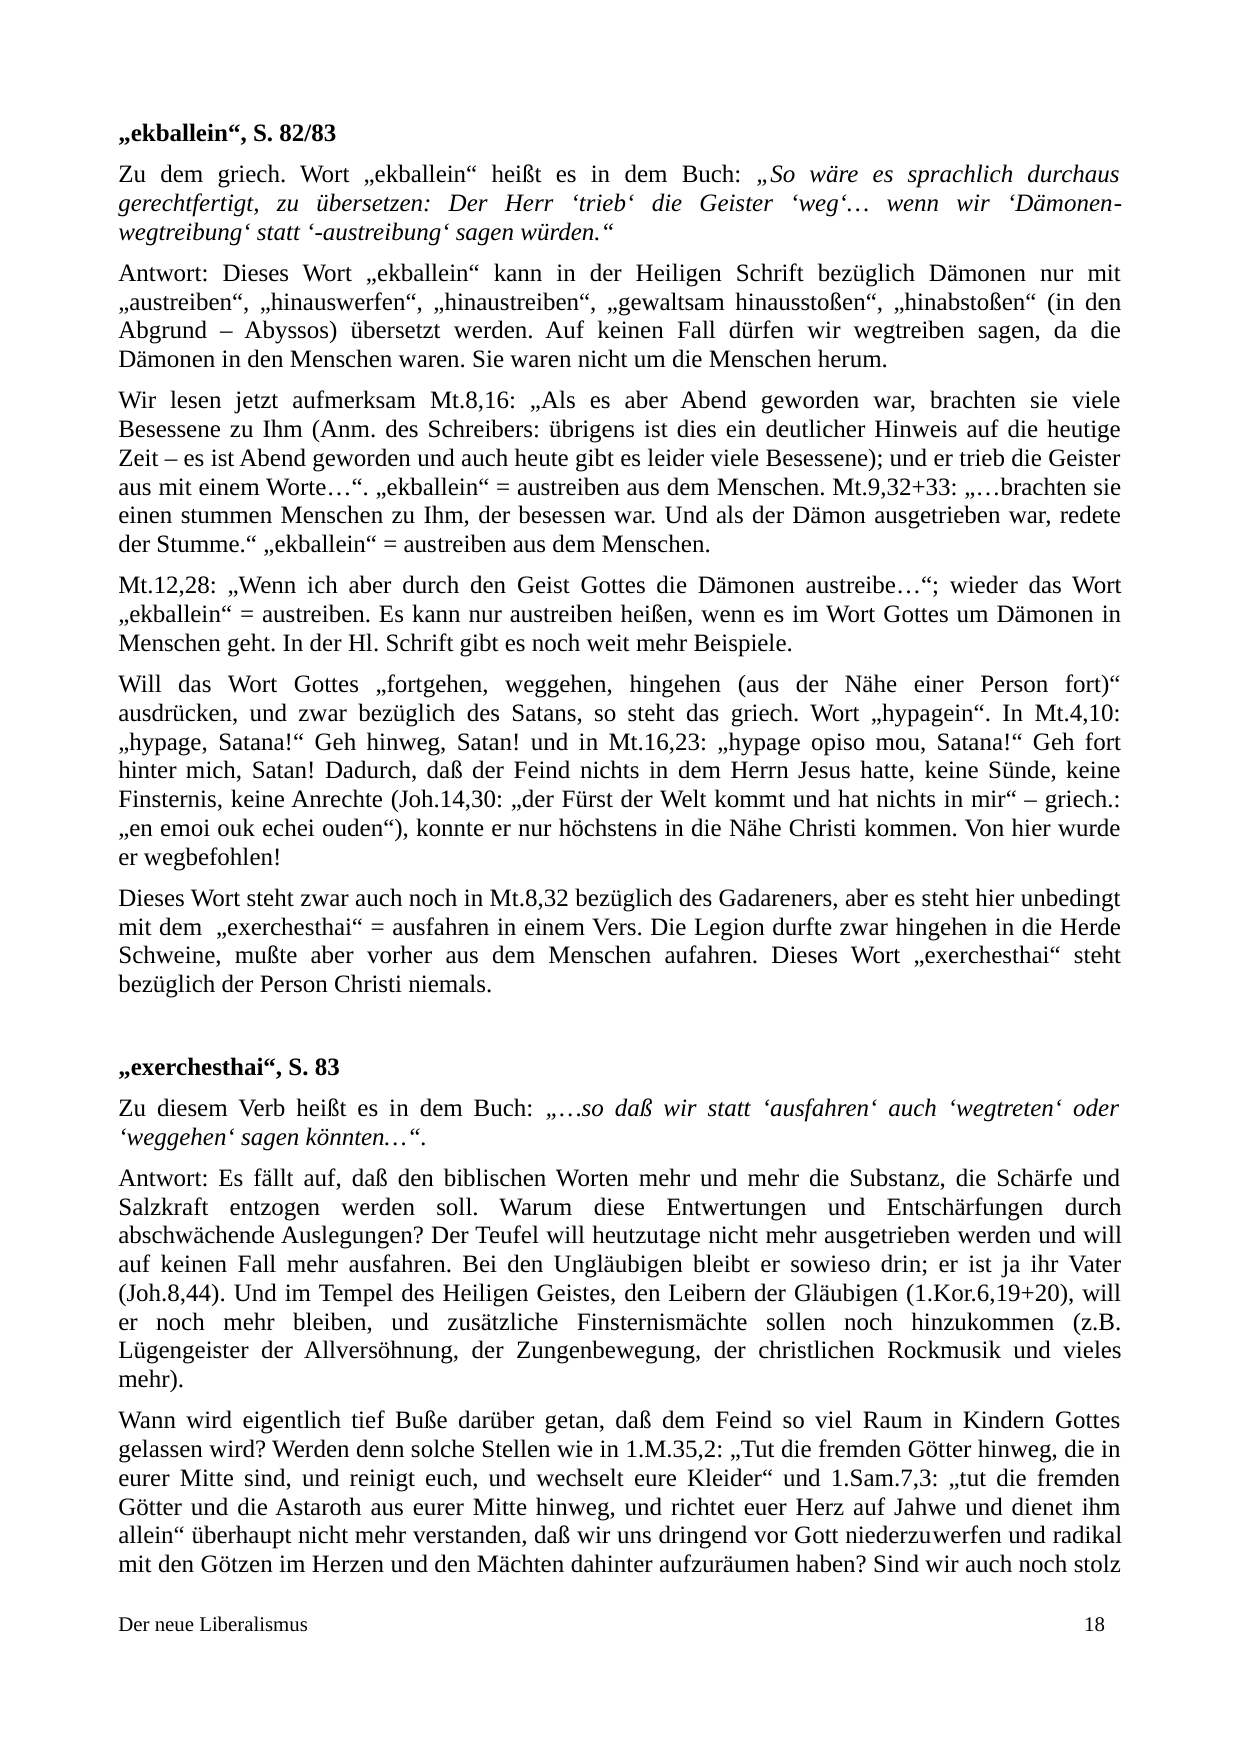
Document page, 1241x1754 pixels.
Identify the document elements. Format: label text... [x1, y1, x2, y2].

text „ekballein“, S. 82/83 [118, 118, 1122, 147]
text „exerchesthai“, S. 83 [118, 1052, 1122, 1081]
text Zu diesem Verb heißt es in dem Buch: „…so daß wir statt ‘ausfahren‘ auch ‘wegtreten‘ oder ‘weggehen‘ sagen könnten…“. [118, 1093, 1122, 1151]
text Mt.12,28: „Wenn ich aber durch den Geist Gottes die Dämonen austreibe…“; wieder das Wort „ekballein“ = austreiben. Es kann nur austreiben heißen, wenn es im Wort Gottes um Dämonen in Menschen geht. In der Hl. Schrift gibt es noch weit mehr Beispiele. [118, 571, 1122, 657]
text Antwort: Es fällt auf, daß den biblischen Worten mehr und mehr die Substanz, die Schärfe und Salzkraft entzogen wer­den soll. Warum diese Entwertungen und Entschärfungen durch abschwächende Auslegungen? Der Teufel will heutzu­tage nicht mehr ausgetrieben werden und will auf keinen Fall mehr ausfahren. Bei den Ungläubigen bleibt er sowieso drin; er ist ja ihr Vater (Joh.8,44). Und im Tempel des Heiligen Geistes, den Leibern der Gläubigen (1.Kor.6,19+20), will er noch mehr bleiben, und zusätzliche Finsternismächte sollen noch hinzukommen (z.B. Lügengeister der Allver­söhnung, der Zungenbewegung, der christlichen Rockmusik und vieles mehr). [118, 1163, 1122, 1393]
text Antwort: Dieses Wort „ekballein“ kann in der Heiligen Schrift bezüglich Dämonen nur mit „austreiben“, „hinauswerfen“, „hinaustreiben“, „gewaltsam hinausstoßen“, „hinabstoßen“ (in den Abgrund – Abyssos) übersetzt werden. Auf keinen Fall dürfen wir wegtreiben sagen, da die Dämonen in den Menschen waren. Sie waren nicht um die Menschen herum. [118, 258, 1122, 373]
text Wann wird eigentlich tief Buße darüber getan, daß dem Feind so viel Raum in Kindern Gottes gelassen wird? Wer­den denn solche Stellen wie in 1.M.35,2: „Tut die fremden Götter hinweg, die in eurer Mitte sind, und reinigt euch, und wechselt eure Kleider“ und 1.Sam.7,3: „tut die fremden Götter und die Astaroth aus eurer Mitte hinweg, und richtet euer Herz auf Jahwe und dienet ihm allein“ überhaupt nicht mehr verstanden, daß wir uns dringend vor Gott niederzu­werfen und radikal mit den Götzen im Herzen und den Mächten dahinter aufzuräumen haben? Sind wir auch noch stolz [118, 1406, 1122, 1578]
text Will das Wort Gottes „fortgehen, weggehen, hingehen (aus der Nähe einer Person fort)“ ausdrücken, und zwar bezüglich des Satans, so steht das griech. Wort „hypagein“. In Mt.4,10: „hypage, Satana!“ Geh hinweg, Satan! und in Mt.16,23: „hypage opiso mou, Satana!“ Geh fort hinter mich, Satan! Dadurch, daß der Feind nichts in dem Herrn Jesus hatte, keine Sünde, keine Finsternis, keine Anrechte (Joh.14,30: „der Fürst der Welt kommt und hat nichts in mir“ – griech.: „en emoi ouk echei ouden“), konnte er nur höchstens in die Nähe Christi kommen. Von hier wurde er wegbefohlen! [118, 669, 1122, 871]
text Dieses Wort steht zwar auch noch in Mt.8,32 bezüglich des Gadareners, aber es steht hier unbedingt mit dem „exerchesthai“ = ausfahren in einem Vers. Die Legion durfte zwar hingehen in die Herde Schweine, mußte aber vorher aus dem Menschen aufahren. Dieses Wort „exerchesthai“ steht bezüglich der Person Christi niemals. [118, 883, 1122, 998]
text Wir lesen jetzt aufmerksam Mt.8,16: „Als es aber Abend geworden war, brachten sie viele Besessene zu Ihm (Anm. des Schreibers: übrigens ist dies ein deutlicher Hinweis auf die heutige Zeit – es ist Abend geworden und auch heute gibt es leider viele Besessene); und er trieb die Geister aus mit einem Worte…“. „ekballein“ = austreiben aus dem Menschen. Mt.9,32+33: „…brachten sie einen stummen Menschen zu Ihm, der besessen war. Und als der Dämon ausgetrieben war, redete der Stumme.“ „ekballein“ = aus­treiben aus dem Menschen. [118, 386, 1122, 558]
text Zu dem griech. Wort „ekballein“ heißt es in dem Buch: „So wäre es sprachlich durchaus gerechtfertigt, zu übersetzen: Der Herr ‘trieb‘ die Geister ‘weg‘… wenn wir ‘Dämonen­wegtreibung‘ statt ‘-austreibung‘ sagen würden.“ [118, 159, 1122, 246]
